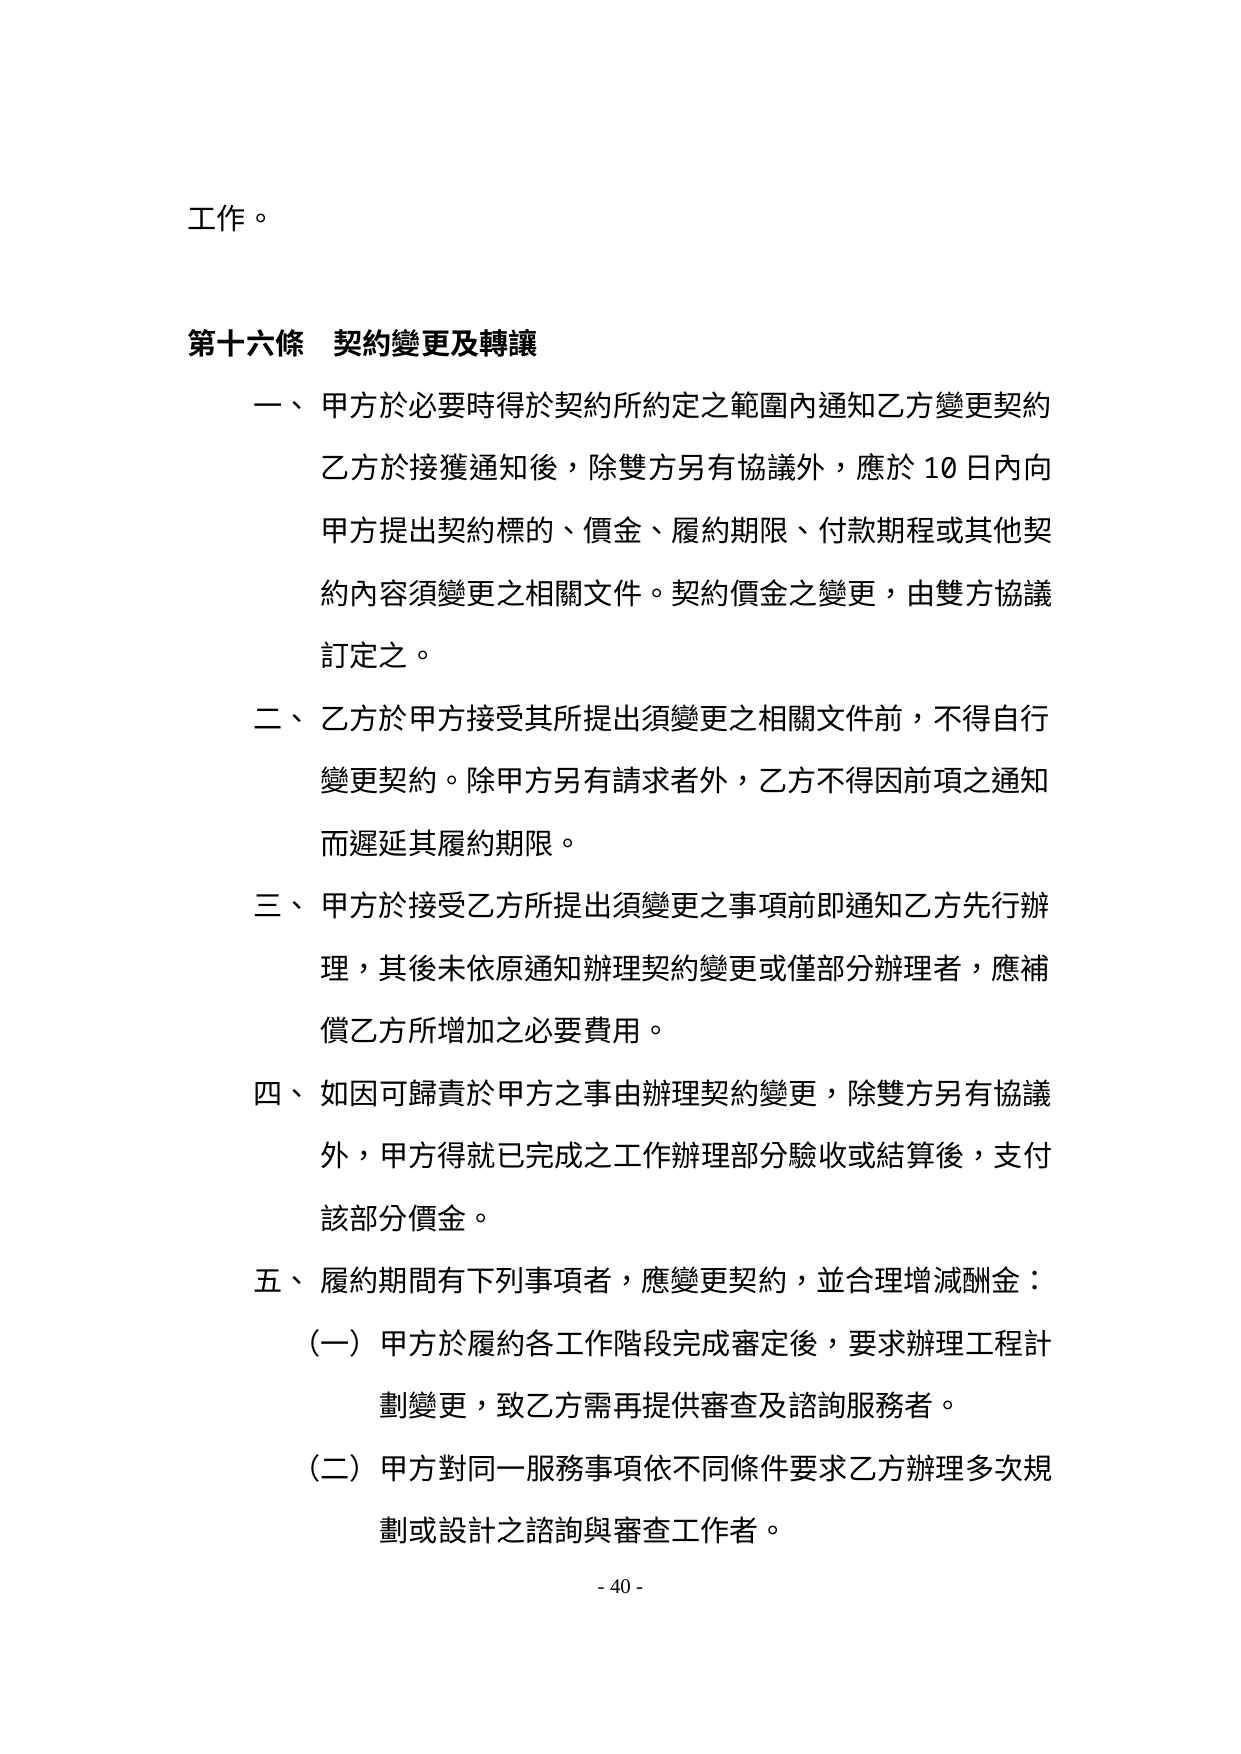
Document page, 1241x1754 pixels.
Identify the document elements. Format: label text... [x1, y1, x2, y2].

list 甲方對同一服務事項依不同條件要求乙方辦理多次規劃或設計之諮詢與審查工作者。 [291, 1425, 1053, 1550]
list 甲方於履約各工作階段完成審定後，要求辦理工程計劃變更，致乙方需再提供審查及諮詢服務者。 [291, 1300, 1053, 1425]
text 第十六條 契約變更及轉讓 [187, 300, 1053, 362]
list 甲方於必要時得於契約所約定之範圍內通知乙方變更契約，乙方於接獲通知後，除雙方另有協議外，應於10日內向甲方提出契約標的、價金、履約期限、付款期程或其他契約內容須變更之相關文件。契約價金之變更，由雙方協議訂定之。 [253, 362, 1053, 675]
list 乙方於甲方接受其所提出須變更之相關文件前，不得自行變更契約。除甲方另有請求者外，乙方不得因前項之通知而遲延其履約期限。 [253, 675, 1053, 862]
list 甲方於接受乙方所提出須變更之事項前即通知乙方先行辦理，其後未依原通知辦理契約變更或僅部分辦理者，應補償乙方所增加之必要費用。 [253, 862, 1053, 1050]
list 乙方在工程保固期限，如本工程一部或全部發現有損裂、坍塌、損壞、功能或效益不符合契約規定，其非屬故意破壞或正常零件損耗者，在保固期限內負責督導監造廠商監督施工廠商完成修復工作。 [187, 175, 1047, 237]
list 履約期間有下列事項者，應變更契約，並合理增減酬金： [253, 1237, 1053, 1300]
list 如因可歸責於甲方之事由辦理契約變更，除雙方另有協議外，甲方得就已完成之工作辦理部分驗收或結算後，支付該部分價金。 [253, 1050, 1053, 1237]
